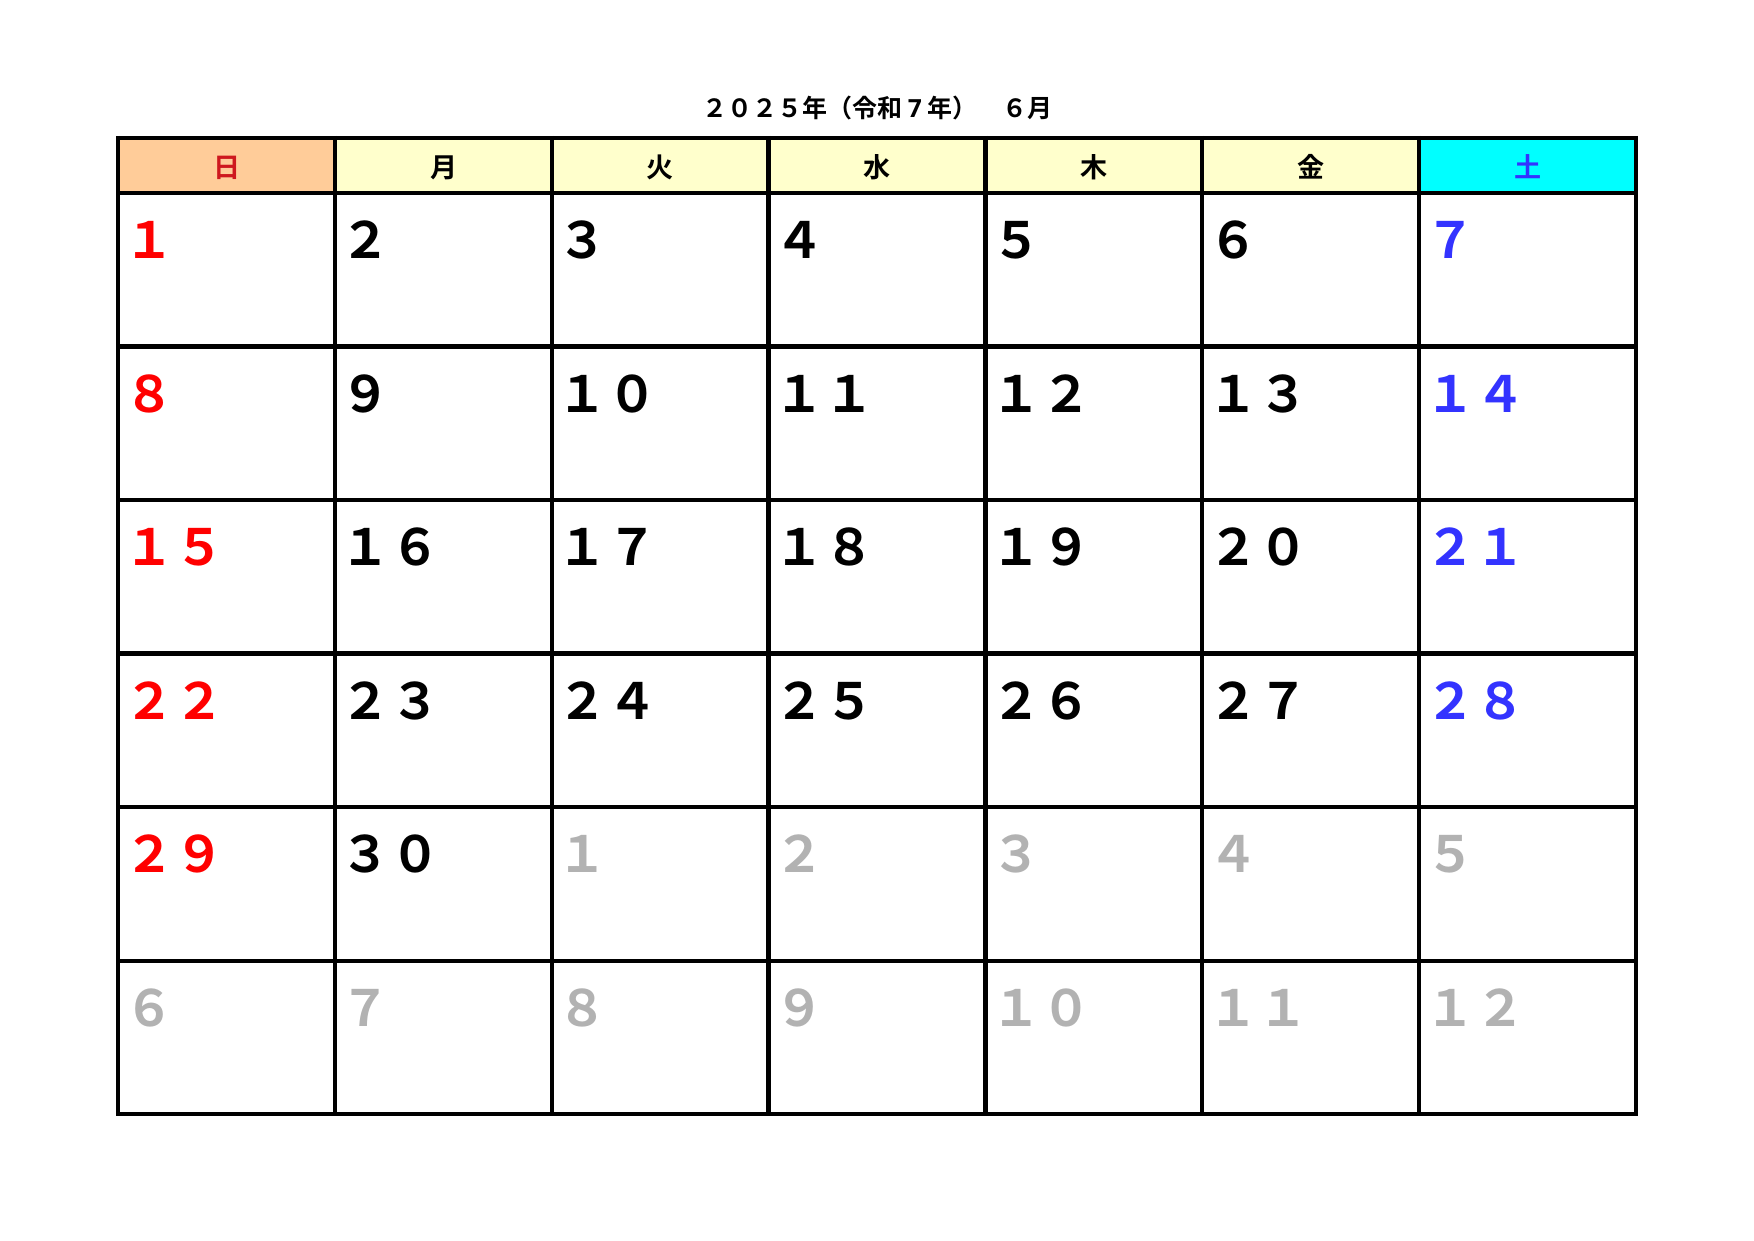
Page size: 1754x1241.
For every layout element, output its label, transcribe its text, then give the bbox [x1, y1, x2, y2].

table_cell ４ [1204, 809, 1417, 958]
table_cell ５ [1421, 809, 1634, 958]
table_cell １７ [554, 502, 766, 651]
table_cell １ [554, 809, 766, 958]
table_cell ３ [988, 809, 1200, 958]
table_cell 月 [337, 140, 550, 191]
table_cell １１ [1204, 963, 1417, 1112]
table_cell ４ [771, 195, 983, 344]
table_cell １３ [1204, 349, 1417, 498]
table_cell ２０ [1204, 502, 1417, 651]
table_cell １２ [1421, 963, 1634, 1112]
table_cell ７ [337, 963, 550, 1112]
table_cell ２ [337, 195, 550, 344]
table_cell ７ [1421, 195, 1634, 344]
table_cell １１ [771, 349, 983, 498]
table_cell ２５ [771, 656, 983, 805]
table_cell ９ [337, 349, 550, 498]
table_cell ２８ [1421, 656, 1634, 805]
table_cell １０ [554, 349, 766, 498]
table_cell ６ [1204, 195, 1417, 344]
table_cell ２３ [337, 656, 550, 805]
table_cell １０ [988, 963, 1200, 1112]
table_cell 水 [771, 140, 983, 191]
table_cell １６ [337, 502, 550, 651]
table_cell ２７ [1204, 656, 1417, 805]
table_cell ５ [988, 195, 1200, 344]
table_cell ２１ [1421, 502, 1634, 651]
table_cell １４ [1421, 349, 1634, 498]
table_cell ２９ [120, 809, 333, 958]
table_cell 金 [1204, 140, 1417, 191]
table_cell ２６ [988, 656, 1200, 805]
table_cell １ [120, 195, 333, 344]
table_cell 火 [554, 140, 766, 191]
table_cell ３ [554, 195, 766, 344]
table_cell 土 [1421, 140, 1634, 191]
table_cell １９ [988, 502, 1200, 651]
table_cell １５ [120, 502, 333, 651]
table_cell ２２ [120, 656, 333, 805]
table_cell ８ [554, 963, 766, 1112]
table_cell 木 [988, 140, 1200, 191]
table_cell ２ [771, 809, 983, 958]
table_cell 日 [120, 140, 333, 191]
table_cell ２４ [554, 656, 766, 805]
table_header ２０２５年（令和7年） ６月 [118, 83, 1636, 136]
table_cell １２ [988, 349, 1200, 498]
table_cell ３０ [337, 809, 550, 958]
table_cell ９ [771, 963, 983, 1112]
table_cell １８ [771, 502, 983, 651]
table_cell ６ [120, 963, 333, 1112]
table_cell ８ [120, 349, 333, 498]
